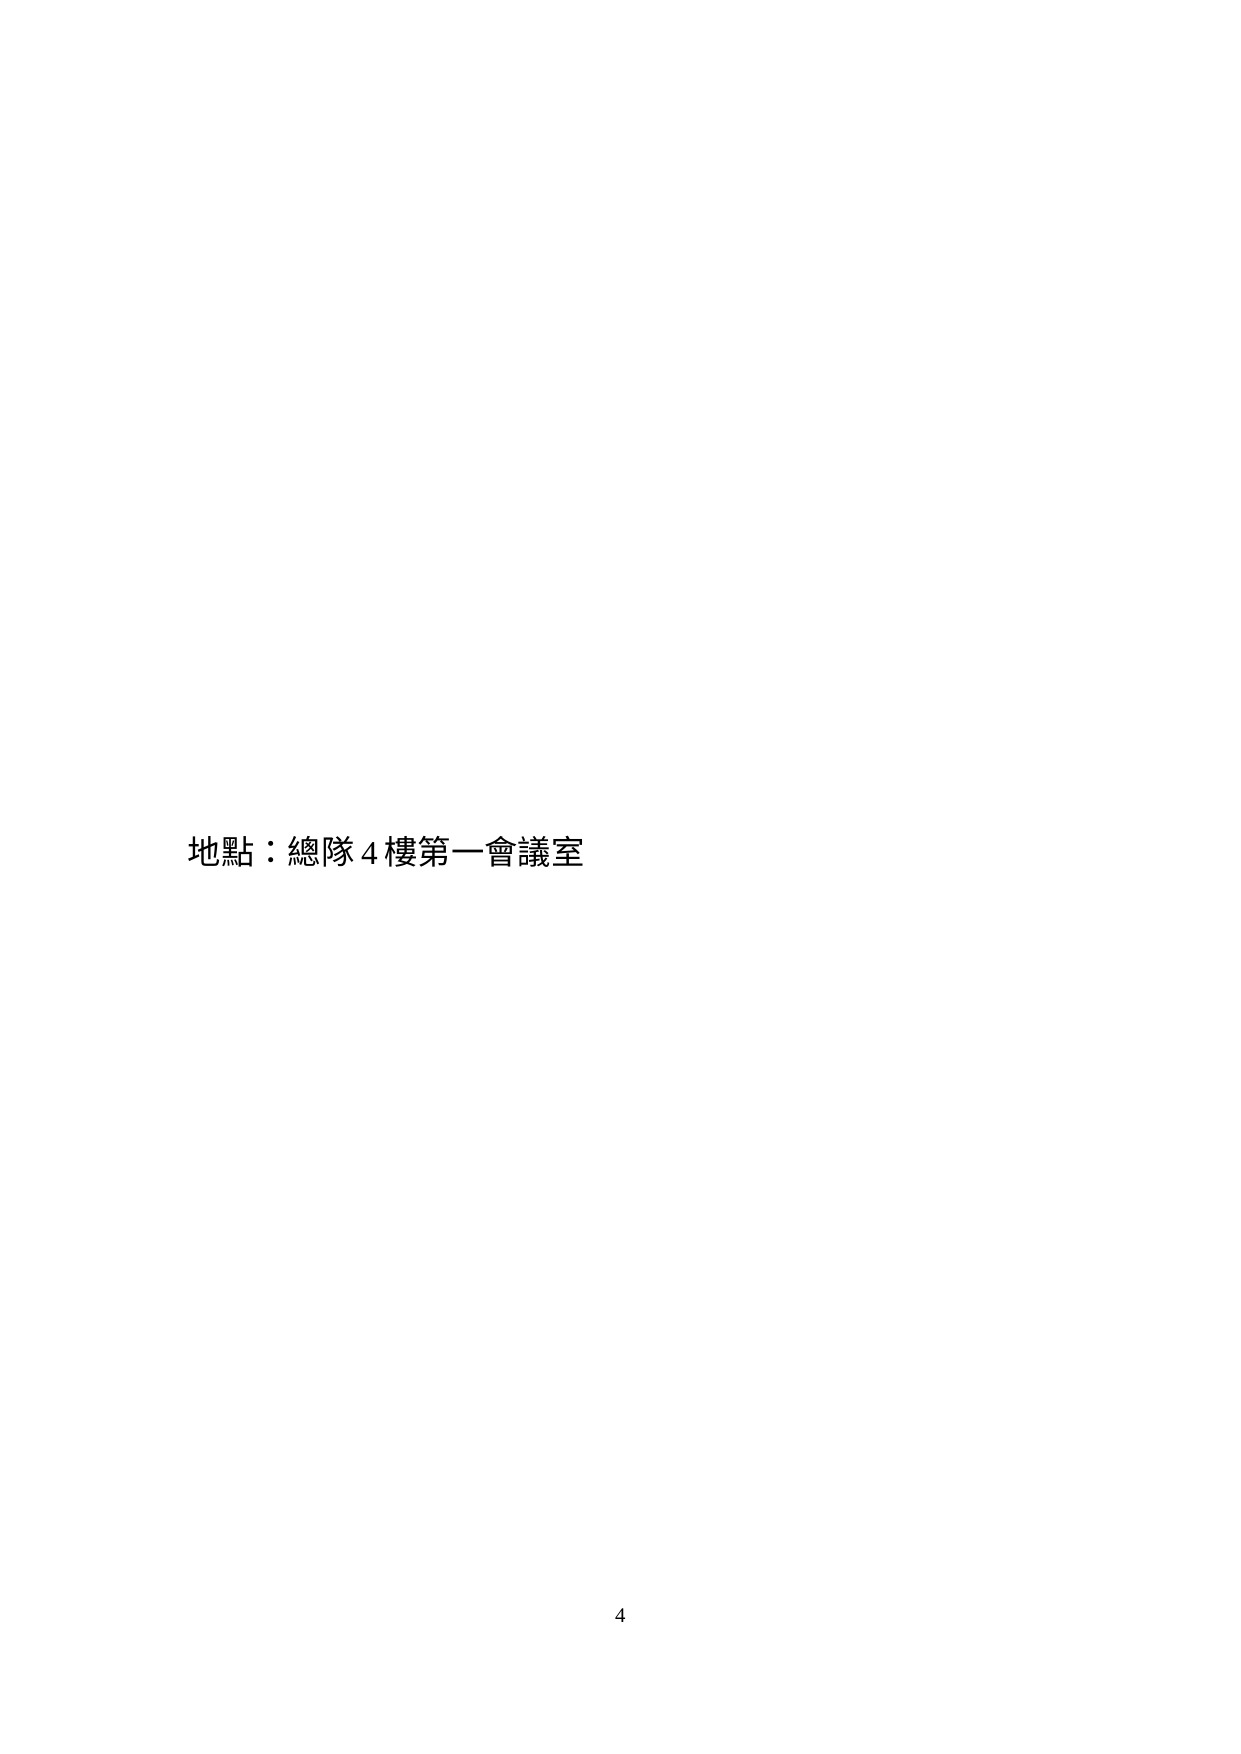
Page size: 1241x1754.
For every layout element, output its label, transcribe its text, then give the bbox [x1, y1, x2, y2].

text 地點：總隊4樓第一會議室 [187, 814, 1053, 877]
